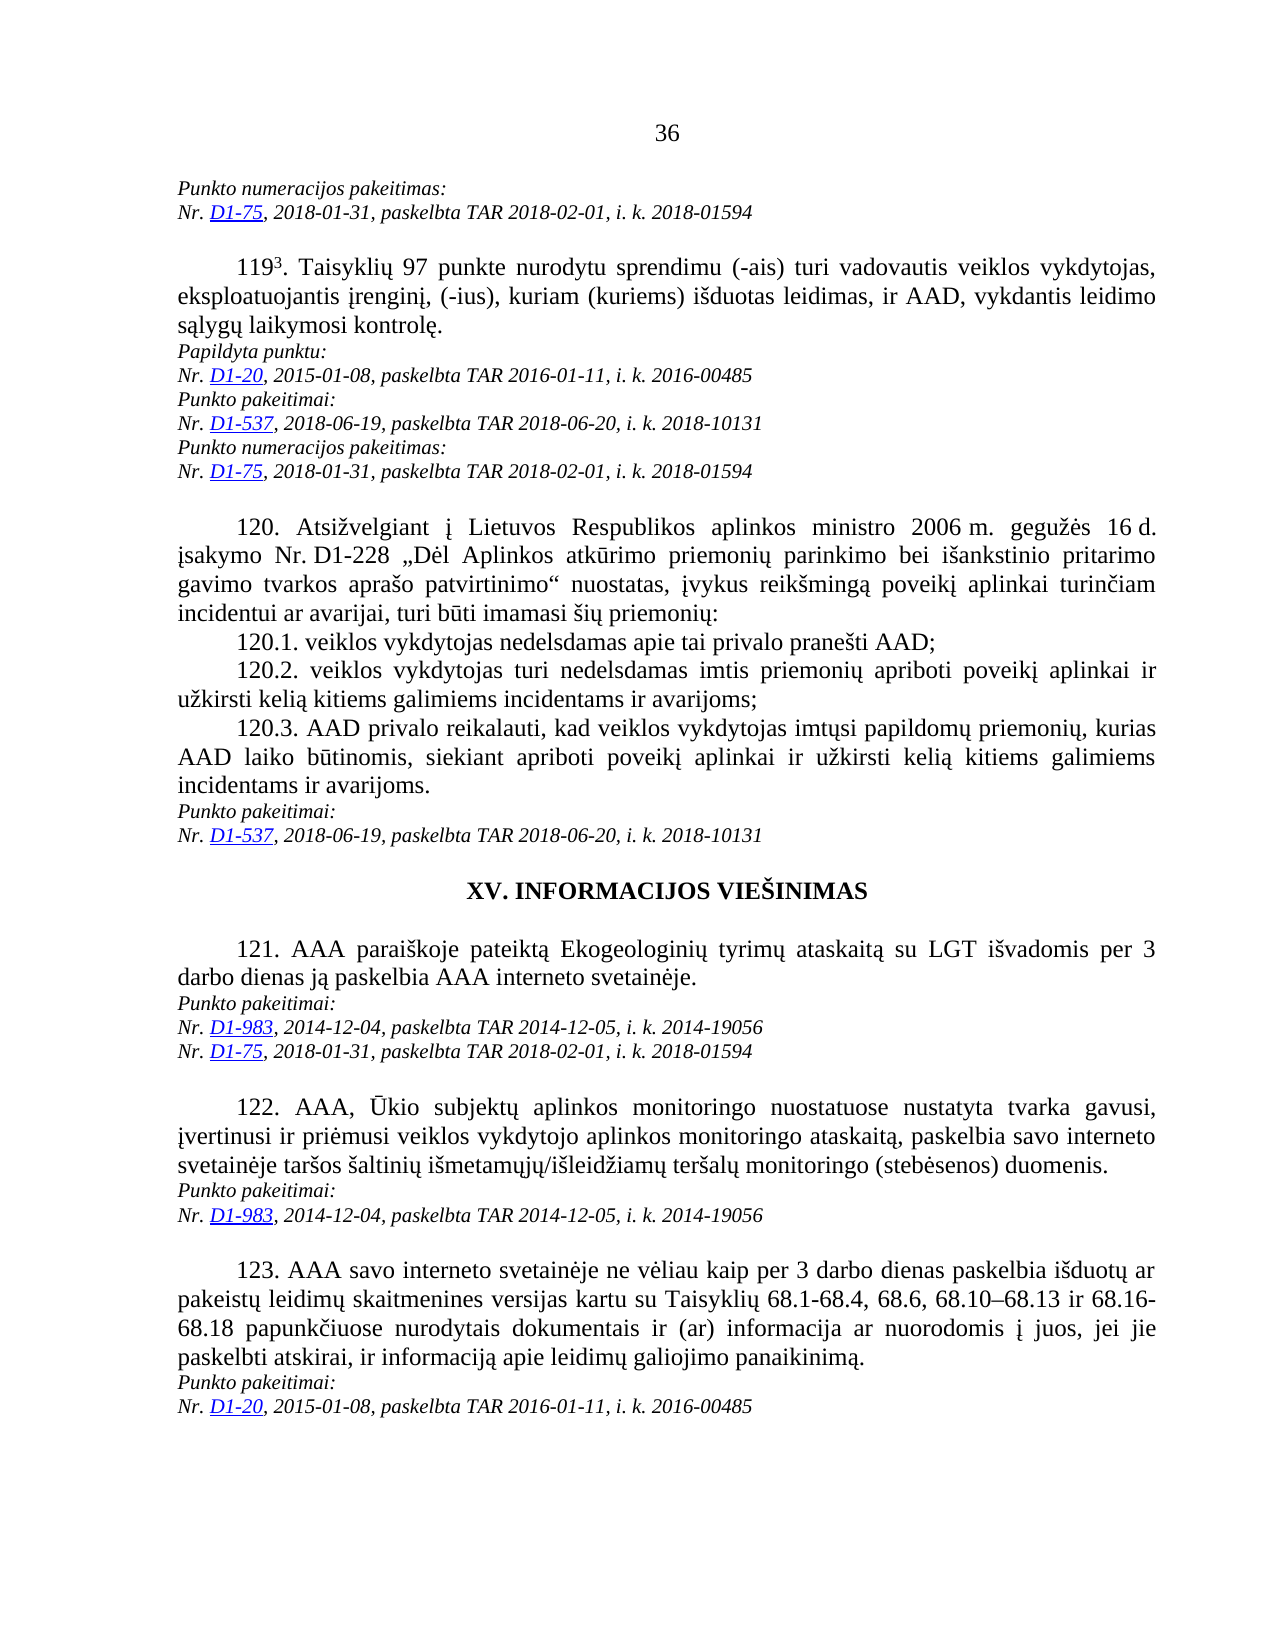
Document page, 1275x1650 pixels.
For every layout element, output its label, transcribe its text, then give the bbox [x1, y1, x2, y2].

text Nr. D1-983, 2014-12-04, paskelbta TAR 2014-12-05, i. k. 2014-19056 [177, 1202, 1157, 1227]
text Nr. D1-75, 2018-01-31, paskelbta TAR 2018-02-01, i. k. 2018-01594 [177, 200, 1157, 224]
text Nr. D1-537, 2018-06-19, paskelbta TAR 2018-06-20, i. k. 2018-10131 [177, 411, 1157, 435]
text 121. AAA paraiškoje pateiktą Ekogeologinių tyrimų ataskaitą su LGT išvadomis per 3 darbo dienas ją paskelbia AAA interneto svetainėje. [177, 934, 1157, 991]
text Punkto pakeitimai: [177, 799, 1157, 823]
text Nr. D1-75, 2018-01-31, paskelbta TAR 2018-02-01, i. k. 2018-01594 [177, 459, 1157, 483]
text Punkto pakeitimai: [177, 1370, 1157, 1394]
text Punkto pakeitimai: [177, 1178, 1157, 1202]
text 120.1. veiklos vykdytojas nedelsdamas apie tai privalo pranešti AAD; [177, 627, 1157, 656]
text 120.2. veiklos vykdytojas turi nedelsdamas imtis priemonių apriboti poveikį aplinkai ir užkirsti kelią kitiems galimiems incidentams ir avarijoms; [177, 656, 1157, 713]
text XV. INFORMACIJOS VIEŠINIMAS [177, 876, 1157, 905]
text 122. AAA, Ūkio subjektų aplinkos monitoringo nuostatuose nustatyta tvarka gavusi, įvertinusi ir priėmusi veiklos vykdytojo aplinkos monitoringo ataskaitą, paskelbia savo interneto svetainėje taršos šaltinių išmetamųjų/išleidžiamų teršalų monitoringo (stebėsenos) duomenis. [177, 1092, 1157, 1178]
text 1193. Taisyklių 97 punkte nurodytu sprendimu (-ais) turi vadovautis veiklos vykdytojas, eksploatuojantis įrenginį, (-ius), kuriam (kuriems) išduotas leidimas, ir AAD, vykdantis leidimo sąlygų laikymosi kontrolę. [177, 252, 1157, 339]
text Nr. D1-75, 2018-01-31, paskelbta TAR 2018-02-01, i. k. 2018-01594 [177, 1039, 1157, 1063]
text Punkto numeracijos pakeitimas: [177, 176, 1157, 200]
text Nr. D1-537, 2018-06-19, paskelbta TAR 2018-06-20, i. k. 2018-10131 [177, 823, 1157, 847]
text Punkto pakeitimai: [177, 387, 1157, 411]
text 120.3. AAD privalo reikalauti, kad veiklos vykdytojas imtųsi papildomų priemonių, kurias AAD laiko būtinomis, siekiant apriboti poveikį aplinkai ir užkirsti kelią kitiems galimiems incidentams ir avarijoms. [177, 713, 1157, 799]
text 123. AAA savo interneto svetainėje ne vėliau kaip per 3 darbo dienas paskelbia išduotų ar pakeistų leidimų skaitmenines versijas kartu su Taisyklių 68.1-68.4, 68.6, 68.10–68.13 ir 68.16-68.18 papunkčiuose nurodytais dokumentais ir (ar) informacija ar nuorodomis į juos, jei jie paskelbti atskirai, ir informaciją apie leidimų galiojimo panaikinimą. [177, 1255, 1157, 1370]
text Punkto pakeitimai: [177, 991, 1157, 1015]
text Punkto numeracijos pakeitimas: [177, 435, 1157, 459]
text Nr. D1-20, 2015-01-08, paskelbta TAR 2016-01-11, i. k. 2016-00485 [177, 1394, 1157, 1418]
text Papildyta punktu: [177, 339, 1157, 363]
text 120. Atsižvelgiant į Lietuvos Respublikos aplinkos ministro 2006 m. gegužės 16 d. įsakymo Nr. D1-228 „Dėl Aplinkos atkūrimo priemonių parinkimo bei išankstinio pritarimo gavimo tvarkos aprašo patvirtinimo“ nuostatas, įvykus reikšmingą poveikį aplinkai turinčiam incidentui ar avarijai, turi būti imamasi šių priemonių: [177, 512, 1157, 627]
text Nr. D1-983, 2014-12-04, paskelbta TAR 2014-12-05, i. k. 2014-19056 [177, 1015, 1157, 1039]
text Nr. D1-20, 2015-01-08, paskelbta TAR 2016-01-11, i. k. 2016-00485 [177, 363, 1157, 387]
